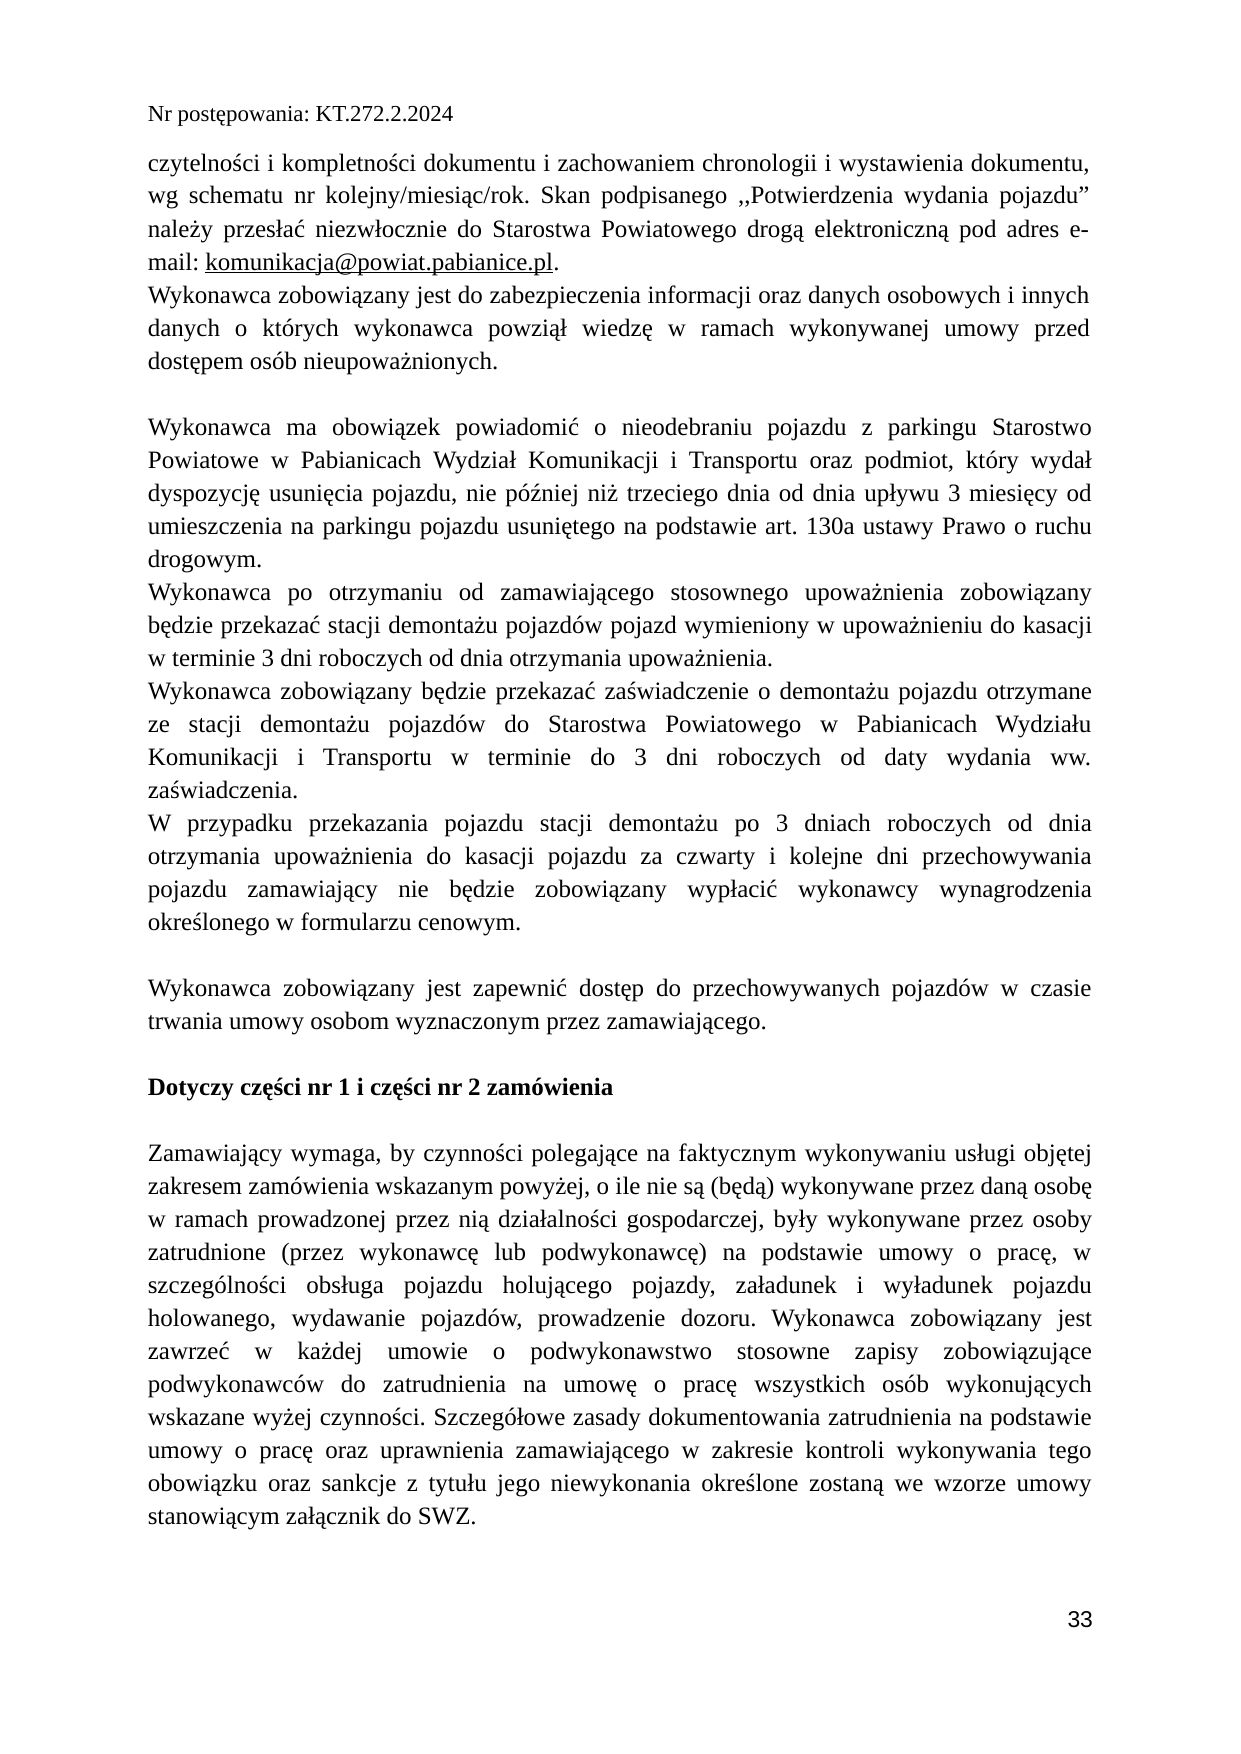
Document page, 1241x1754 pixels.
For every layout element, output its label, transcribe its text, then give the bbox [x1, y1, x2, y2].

list Wykonawca zobowiązany jest zapewnić dostęp do przechowywanych pojazdów w czasie trwania umowy osobom wyznaczonym przez zamawiającego. [148, 973, 1093, 1035]
list Wykonawca ma obowiązek powiadomić o nieodebraniu pojazdu z parkingu Starostwo Powiatowe w Pabianicach Wydział Komunikacji i Transportu oraz podmiot, który wydał dyspozycję usunięcia pojazdu, nie później niż trzeciego dnia od dnia upływu 3 miesięcy od umieszczenia na parkingu pojazdu usuniętego na podstawie art. 130a ustawy Prawo o ruchu drogowym. [148, 412, 1093, 573]
list Wykonawca po otrzymaniu od zamawiającego stosownego upoważnienia zobowiązany będzie przekazać stacji demontażu pojazdów pojazd wymieniony w upoważnieniu do kasacji w terminie 3 dni roboczych od dnia otrzymania upoważnienia. [148, 577, 1093, 672]
text Wykonawca zobowiązany jest do zabezpieczenia informacji oraz danych osobowych i innych danych o których wykonawca powziął wiedzę w ramach wykonywanej umowy przed dostępem osób nieupoważnionych. [148, 280, 1090, 374]
list W przypadku przekazania pojazdu stacji demontażu po 3 dniach roboczych od dnia otrzymania upoważnienia do kasacji pojazdu za czwarty i kolejne dni przechowywania pojazdu zamawiający nie będzie zobowiązany wypłacić wykonawcy wynagrodzenia określonego w formularzu cenowym. [148, 808, 1093, 936]
text Dotyczy części nr 1 i części nr 2 zamówienia [148, 1072, 1093, 1101]
text czytelności i kompletności dokumentu i zachowaniem chronologii i wystawienia dokumentu, wg schematu nr kolejny/miesiąc/rok. Skan podpisanego ,,Potwierdzenia wydania pojazdu” należy przesłać niezwłocznie do Starostwa Powiatowego drogą elektroniczną pod adres e-mail: komunikacja@powiat.pabianice.pl. [148, 148, 1090, 275]
list Wykonawca zobowiązany będzie przekazać zaświadczenie o demontażu pojazdu otrzymane ze stacji demontażu pojazdów do Starostwa Powiatowego w Pabianicach Wydziału Komunikacji i Transportu w terminie do 3 dni roboczych od daty wydania ww. zaświadczenia. [148, 676, 1093, 804]
text Zamawiający wymaga, by czynności polegające na faktycznym wykonywaniu usługi objętej zakresem zamówienia wskazanym powyżej, o ile nie są (będą) wykonywane przez daną osobę w ramach prowadzonej przez nią działalności gospodarczej, były wykonywane przez osoby zatrudnione (przez wykonawcę lub podwykonawcę) na podstawie umowy o pracę, w szczególności obsługa pojazdu holującego pojazdy, załadunek i wyładunek pojazdu holowanego, wydawanie pojazdów, prowadzenie dozoru. Wykonawca zobowiązany jest zawrzeć w każdej umowie o podwykonawstwo stosowne zapisy zobowiązujące podwykonawców do zatrudnienia na umowę o pracę wszystkich osób wykonujących wskazane wyżej czynności. Szczegółowe zasady dokumentowania zatrudnienia na podstawie umowy o pracę oraz uprawnienia zamawiającego w zakresie kontroli wykonywania tego obowiązku oraz sankcje z tytułu jego niewykonania określone zostaną we wzorze umowy stanowiącym załącznik do SWZ. [148, 1138, 1093, 1530]
